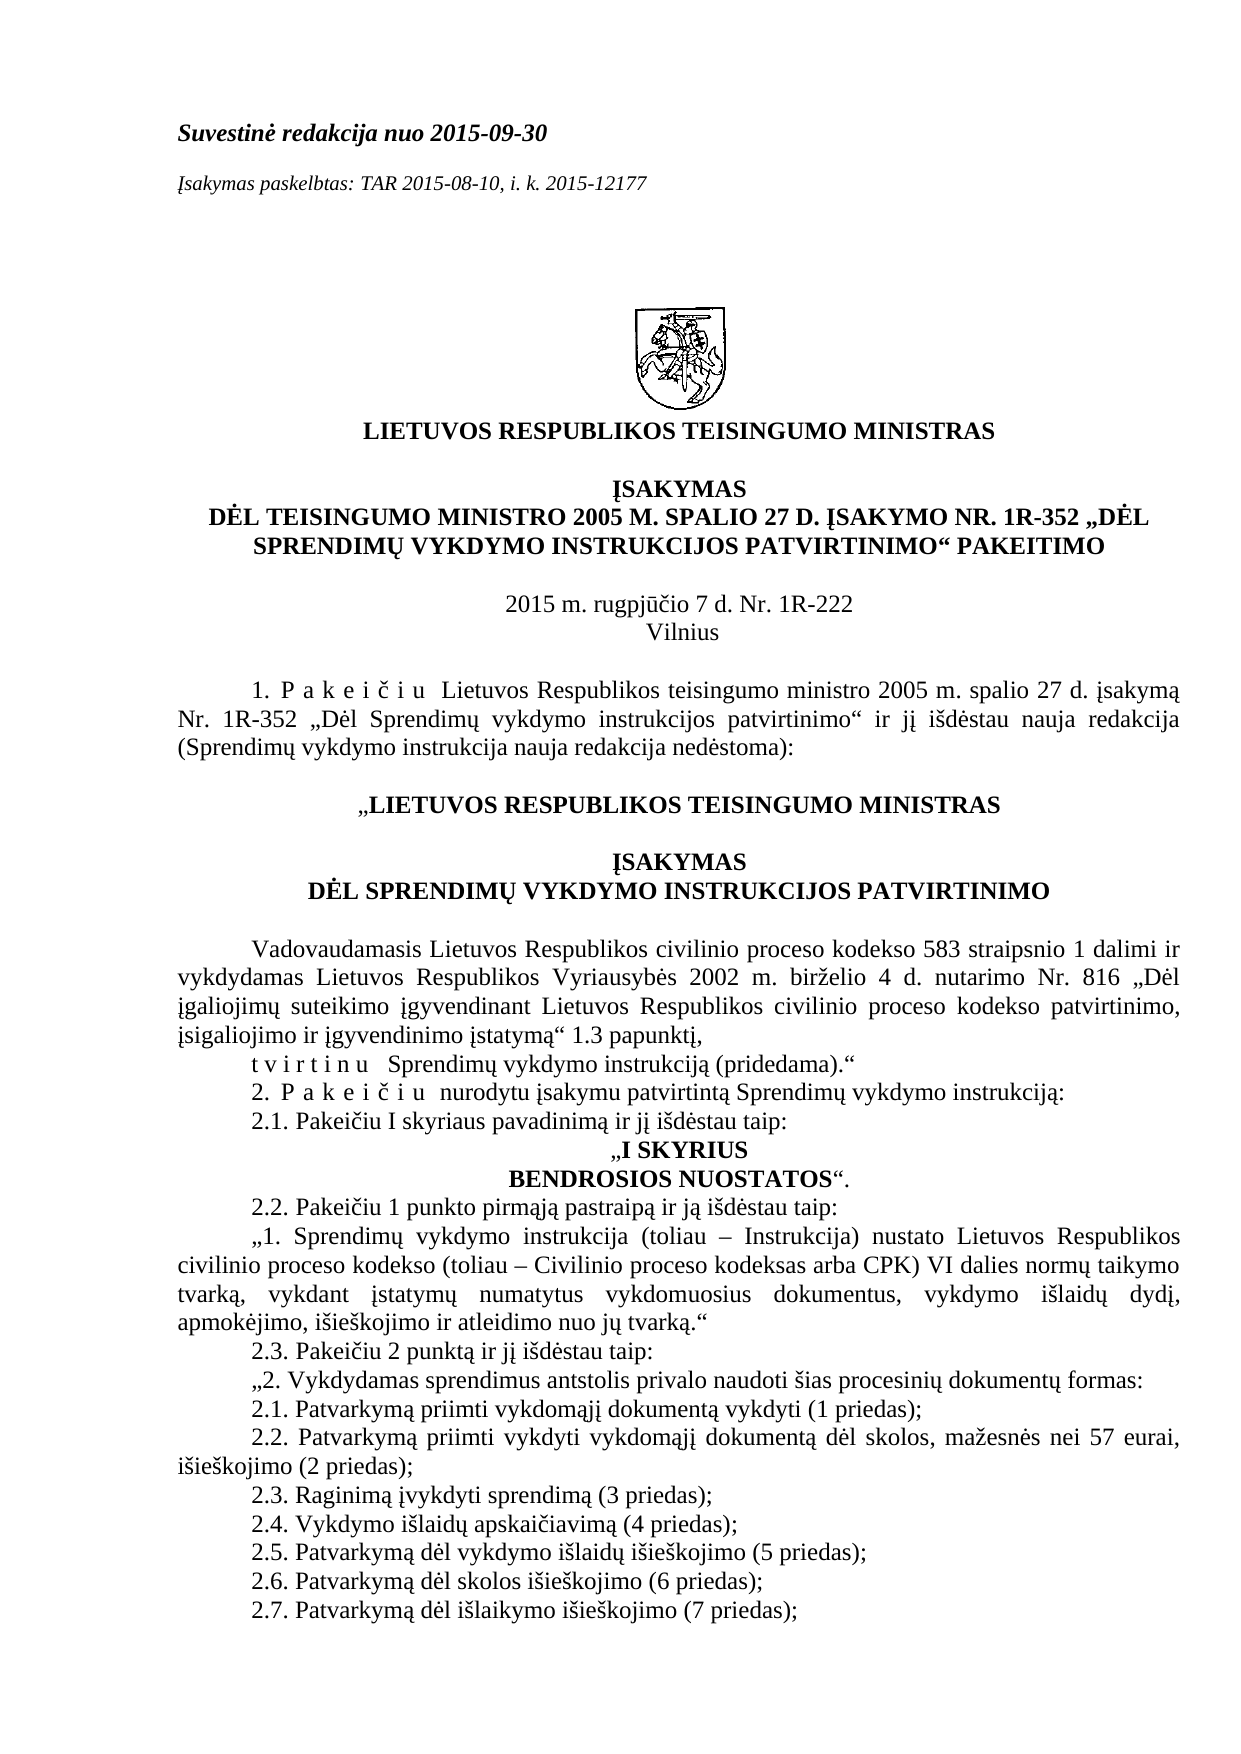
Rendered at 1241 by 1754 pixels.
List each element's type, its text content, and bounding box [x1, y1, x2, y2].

text Vilnius [177, 617, 1181, 646]
text Suvestinė redakcija nuo 2015-09-30 [177, 118, 1181, 147]
text 2.2. Pakeičiu 1 punkto pirmąją pastraipą ir ją išdėstau taip: [177, 1192, 1181, 1221]
text 2.3. Raginimą įvykdyti sprendimą (3 priedas); [177, 1480, 1181, 1509]
text „2. Vykdydamas sprendimus antstolis privalo naudoti šias procesinių dokumentų formas: [177, 1365, 1181, 1394]
text ĮSAKYMAS [177, 847, 1181, 876]
text DĖL TEISINGUMO MINISTRO 2005 M. SPALIO 27 D. ĮSAKYMO NR. 1R-352 „DĖL SPRENDIMŲ VYKDYMO INSTRUKCIJOS PATVIRTINIMO“ PAKEITIMO [177, 502, 1181, 560]
text ĮSAKYMAS [177, 474, 1181, 502]
text 2.1. Pakeičiu I skyriaus pavadinimą ir jį išdėstau taip: [177, 1106, 1181, 1135]
text 2.7. Patvarkymą dėl išlaikymo išieškojimo (7 priedas); [177, 1595, 1181, 1624]
text „1. Sprendimų vykdymo instrukcija (toliau – Instrukcija) nustato Lietuvos Respublikos civilinio proceso kodekso (toliau – Civilinio proceso kodeksas arba CPK) VI dalies normų taikymo tvarką, vykdant įstatymų numatytus vykdomuosius dokumentus, vykdymo išlaidų dydį, apmokėjimo, išieškojimo ir atleidimo nuo jų tvarką.“ [177, 1221, 1181, 1336]
text 2.3. Pakeičiu 2 punktą ir jį išdėstau taip: [177, 1336, 1181, 1365]
text 2.6. Patvarkymą dėl skolos išieškojimo (6 priedas); [177, 1566, 1181, 1595]
text 2.1. Patvarkymą priimti vykdomąjį dokumentą vykdyti (1 priedas); [177, 1394, 1181, 1422]
text „I SKYRIUS [177, 1135, 1181, 1164]
text 2015 m. rugpjūčio 7 d. Nr. 1R-222 [177, 589, 1181, 617]
text 2. Pakeičiu nurodytu įsakymu patvirtintą Sprendimų vykdymo instrukciją: [177, 1077, 1181, 1106]
text 2.5. Patvarkymą dėl vykdymo išlaidų išieškojimo (5 priedas); [177, 1537, 1181, 1566]
text tvirtinu Sprendimų vykdymo instrukciją (pridedama).“ [177, 1049, 1181, 1077]
text „LIETUVOS RESPUBLIKOS TEISINGUMO MINISTRAS [177, 790, 1181, 819]
text LIETUVOS RESPUBLIKOS TEISINGUMO MINISTRAS [177, 416, 1181, 445]
text 2.4. Vykdymo išlaidų apskaičiavimą (4 priedas); [177, 1509, 1181, 1537]
text BENDROSIOS NUOSTATOS“. [177, 1164, 1181, 1192]
text DĖL SPRENDIMŲ VYKDYMO INSTRUKCIJOS PATVIRTINIMO [177, 876, 1181, 905]
text Įsakymas paskelbtas: TAR 2015-08-10, i. k. 2015-12177 [177, 171, 1181, 195]
text 1. Pakeičiu Lietuvos Respublikos teisingumo ministro 2005 m. spalio 27 d. įsakymą Nr. 1R-352 „Dėl Sprendimų vykdymo instrukcijos patvirtinimo“ ir jį išdėstau nauja redakcija (Sprendimų vykdymo instrukcija nauja redakcija nedėstoma): [177, 675, 1181, 761]
text 2.2. Patvarkymą priimti vykdyti vykdomąjį dokumentą dėl skolos, mažesnės nei 57 eurai, išieškojimo (2 priedas); [177, 1422, 1181, 1480]
text Vadovaudamasis Lietuvos Respublikos civilinio proceso kodekso 583 straipsnio 1 dalimi ir vykdydamas Lietuvos Respublikos Vyriausybės 2002 m. birželio 4 d. nutarimo Nr. 816 „Dėl įgaliojimų suteikimo įgyvendinant Lietuvos Respublikos civilinio proceso kodekso patvirtinimo, įsigaliojimo ir įgyvendinimo įstatymą“ 1.3 papunktį, [177, 934, 1181, 1049]
